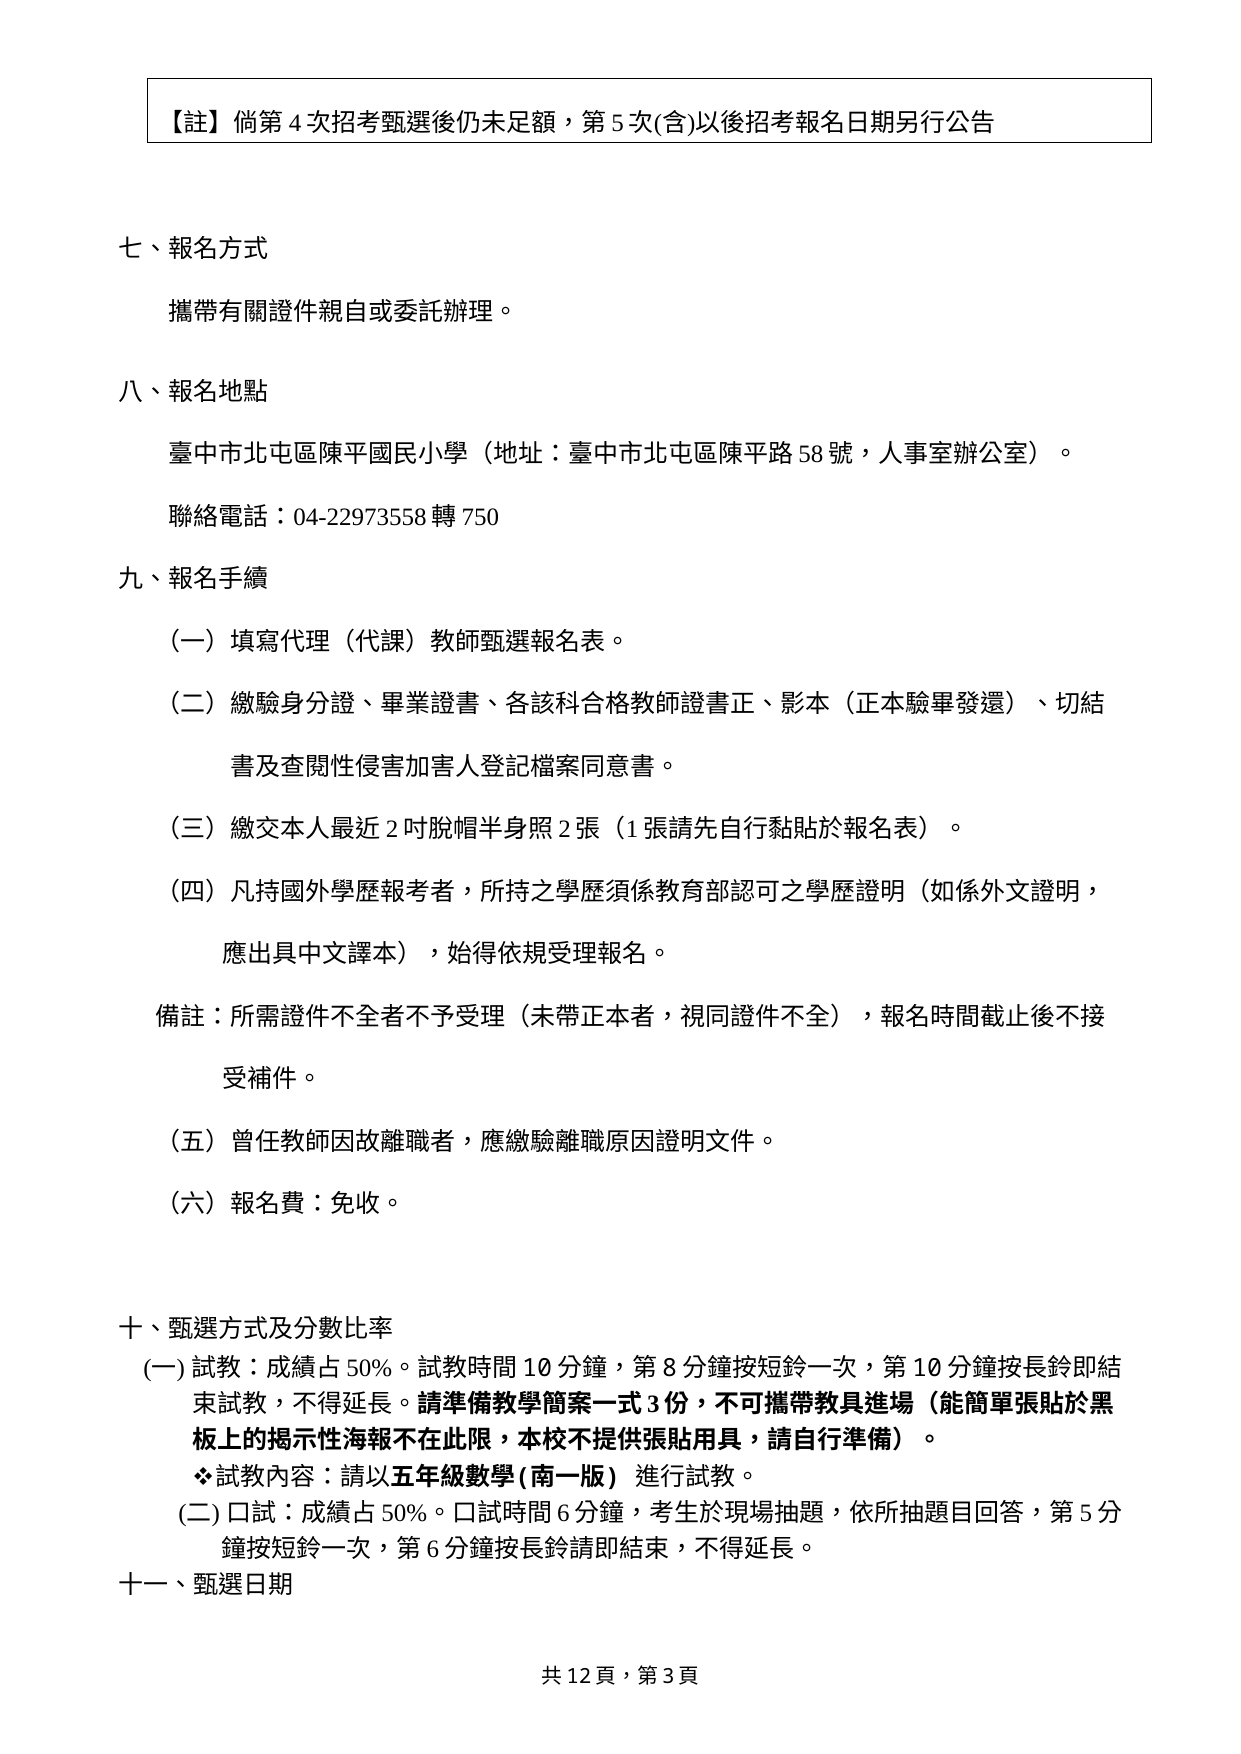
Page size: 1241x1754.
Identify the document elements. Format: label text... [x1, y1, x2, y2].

text 聯絡電話：04-22973558轉750 [168, 472, 1122, 535]
text （三）繳交本人最近2吋脫帽半身照2張（1張請先自行黏貼於報名表）。 [156, 785, 1122, 847]
text （五）曾任教師因故離職者，應繳驗離職原因證明文件。 [156, 1097, 1122, 1160]
text （六）報名費：免收。 [156, 1160, 1122, 1222]
text 七、報名方式 攜帶有關證件親自或委託辦理。 [118, 205, 1122, 330]
text （二）繳驗身分證、畢業證書、各該科合格教師證書正、影本（正本驗畢發還）、切結書及查閱性侵害加害人登記檔案同意書。 [156, 660, 1122, 785]
text 九、報名手續 [118, 535, 1122, 597]
text (二) 口試：成績占50%。口試時間6分鐘，考生於現場抽題，依所抽題目回答，第5分鐘按短鈴一次，第6分鐘按長鈴請即結束，不得延長。 [118, 1492, 1122, 1565]
text （四）凡持國外學歷報考者，所持之學歷須係教育部認可之學歷證明（如係外文證明，應出具中文譯本），始得依規受理報名。 [156, 847, 1122, 972]
text 十一、甄選日期 [118, 1565, 1122, 1601]
text （一）填寫代理（代課）教師甄選報名表。 [118, 597, 1122, 660]
text 十、甄選方式及分數比率 [118, 1285, 1122, 1347]
text (一) 試教：成績占50%。試教時間10分鐘，第8分鐘按短鈴一次，第10分鐘按長鈴即結束試教，不得延長。請準備教學簡案一式3份，不可攜帶教具進場（能簡單張貼於黑板上的揭示性海報不在此限，本校不提供張貼用具，請自行準備）。 [118, 1347, 1122, 1456]
text 試教內容：請以五年級數學(南一版) 進行試教。 [118, 1456, 1122, 1492]
table_cell 【註】倘第4次招考甄選後仍未足額，第5次(含)以後招考報名日期另行公告 [148, 79, 1151, 142]
text 備註：所需證件不全者不予受理（未帶正本者，視同證件不全），報名時間截止後不接受補件。 [156, 972, 1122, 1097]
text 八、報名地點 臺中市北屯區陳平國民小學（地址：臺中市北屯區陳平路58號，人事室辦公室）。 [118, 347, 1122, 472]
